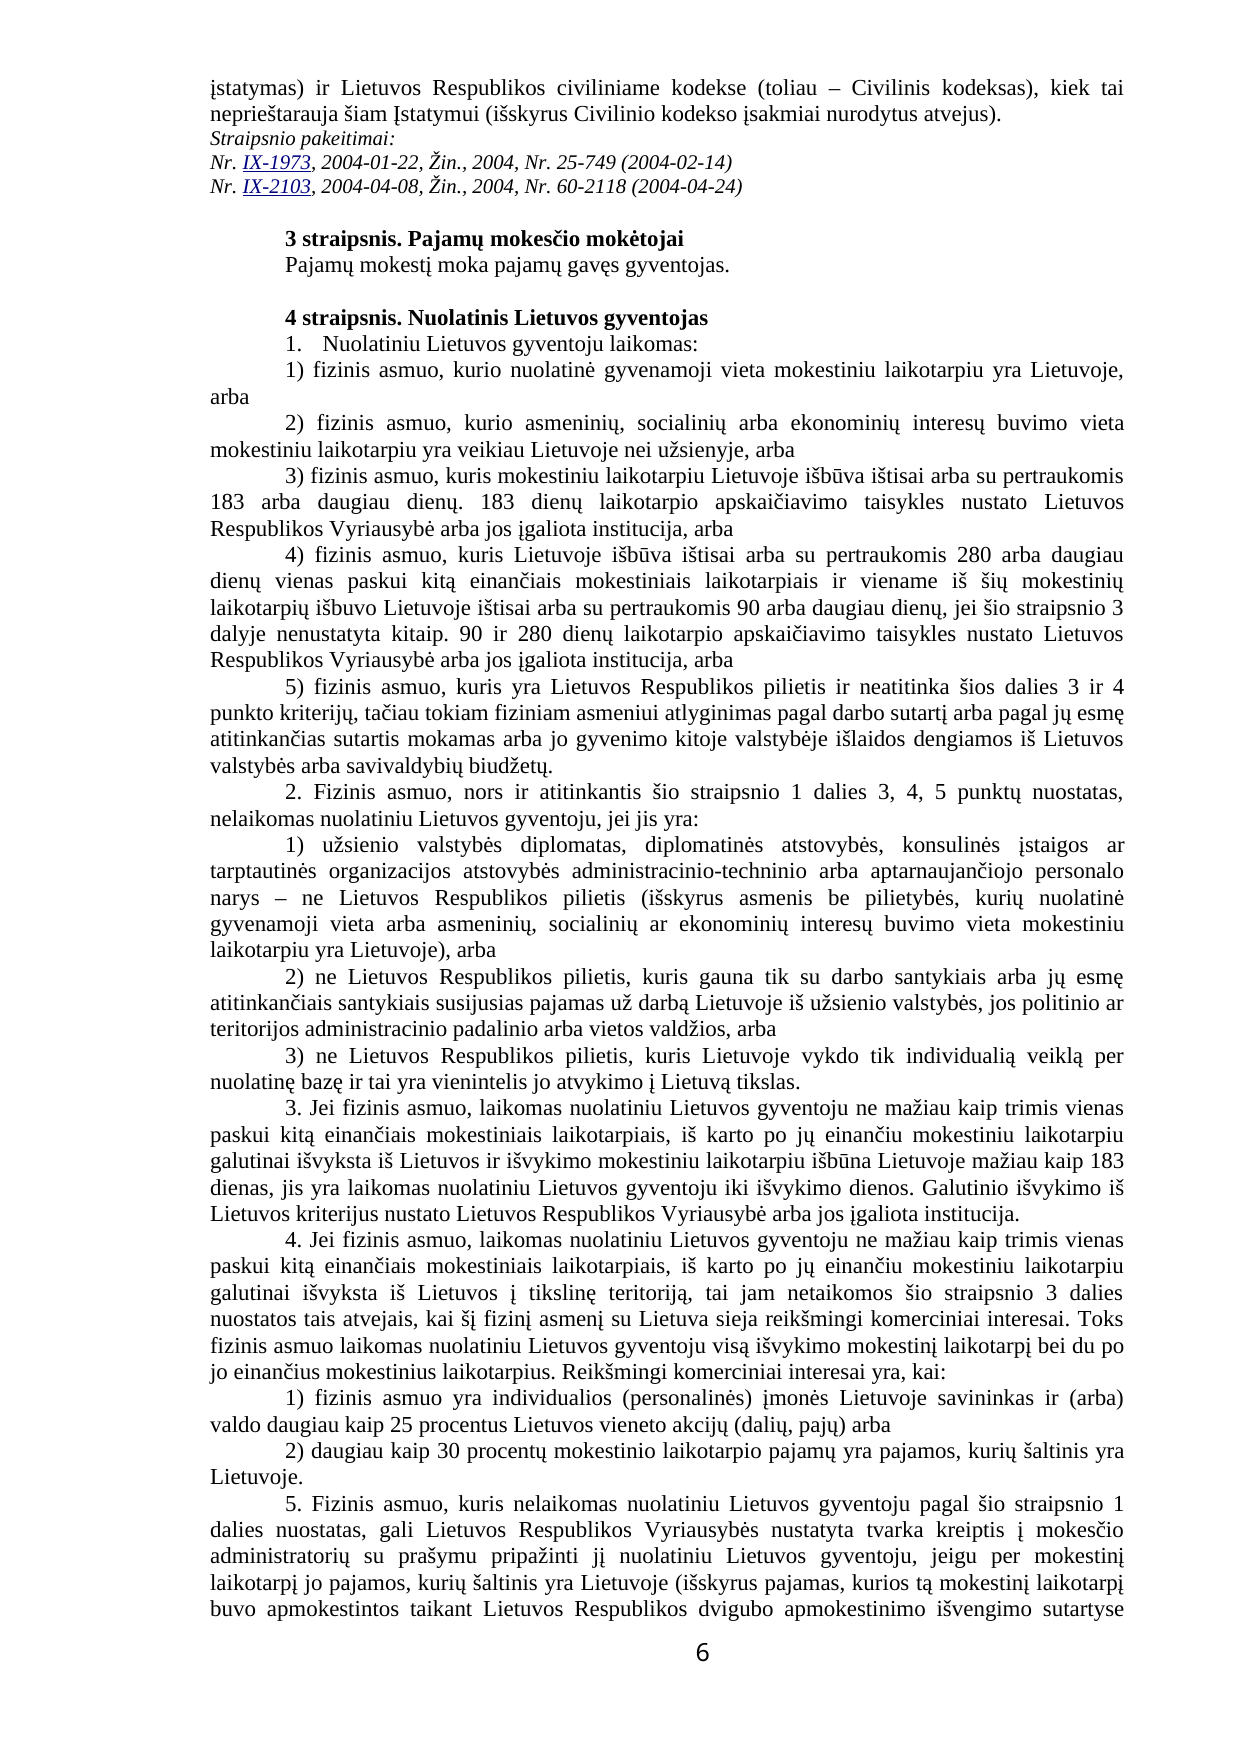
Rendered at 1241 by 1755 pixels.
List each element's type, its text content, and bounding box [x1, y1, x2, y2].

text 2. Fizinis asmuo, nors ir atitinkantis šio straipsnio 1 dalies 3, 4, 5 punktų nuostatas, nelaikomas nuolatiniu Lietuvos gyventoju, jei jis yra: [210, 778, 1126, 831]
text 3 straipsnis. Pajamų mokesčio mokėtojai [210, 225, 1126, 251]
text 4) fizinis asmuo, kuris Lietuvoje išbūva ištisai arba su pertraukomis 280 arba daugiau dienų vienas paskui kitą einančiais mokestiniais laikotarpiais ir viename iš šių mokestinių laikotarpių išbuvo Lietuvoje ištisai arba su pertraukomis 90 arba daugiau dienų, jei šio straipsnio 3 dalyje nenustatyta kitaip. 90 ir 280 dienų laikotarpio apskaičiavimo taisykles nustato Lietuvos Respublikos Vyriausybė arba jos įgaliota institucija, arba [210, 541, 1126, 673]
text 1) užsienio valstybės diplomatas, diplomatinės atstovybės, konsulinės įstaigos ar tarptautinės organizacijos atstovybės administracinio-techninio arba aptarnaujančiojo personalo narys – ne Lietuvos Respublikos pilietis (išskyrus asmenis be pilietybės, kurių nuolatinė gyvenamoji vieta arba asmeninių, socialinių ar ekonominių interesų buvimo vieta mokestiniu laikotarpiu yra Lietuvoje), arba [210, 831, 1126, 963]
text įstatymas) ir Lietuvos Respublikos civiliniame kodekse (toliau – Civilinis kodeksas), kiek tai neprieštarauja šiam Įstatymui (išskyrus Civilinio kodekso įsakmiai nurodytus atvejus). [210, 73, 1126, 126]
text 3. Jei fizinis asmuo, laikomas nuolatiniu Lietuvos gyventoju ne mažiau kaip trimis vienas paskui kitą einančiais mokestiniais laikotarpiais, iš karto po jų einančiu mokestiniu laikotarpiu galutinai išvyksta iš Lietuvos ir išvykimo mokestiniu laikotarpiu išbūna Lietuvoje mažiau kaip 183 dienas, jis yra laikomas nuolatiniu Lietuvos gyventoju iki išvykimo dienos. Galutinio išvykimo iš Lietuvos kriterijus nustato Lietuvos Respublikos Vyriausybė arba jos įgaliota institucija. [210, 1094, 1126, 1226]
text 1) fizinis asmuo yra individualios (personalinės) įmonės Lietuvoje savininkas ir (arba) valdo daugiau kaip 25 procentus Lietuvos vieneto akcijų (dalių, pajų) arba [210, 1384, 1126, 1437]
text 2) fizinis asmuo, kurio asmeninių, socialinių arba ekonominių interesų buvimo vieta mokestiniu laikotarpiu yra veikiau Lietuvoje nei užsienyje, arba [210, 409, 1126, 462]
text 1) fizinis asmuo, kurio nuolatinė gyvenamoji vieta mokestiniu laikotarpiu yra Lietuvoje, arba [210, 357, 1126, 409]
text 4. Jei fizinis asmuo, laikomas nuolatiniu Lietuvos gyventoju ne mažiau kaip trimis vienas paskui kitą einančiais mokestiniais laikotarpiais, iš karto po jų einančiu mokestiniu laikotarpiu galutinai išvyksta iš Lietuvos į tikslinę teritoriją, tai jam netaikomos šio straipsnio 3 dalies nuostatos tais atvejais, kai šį fizinį asmenį su Lietuva sieja reikšmingi komerciniai interesai. Toks fizinis asmuo laikomas nuolatiniu Lietuvos gyventoju visą išvykimo mokestinį laikotarpį bei du po jo einančius mokestinius laikotarpius. Reikšmingi komerciniai interesai yra, kai: [210, 1226, 1126, 1384]
text Straipsnio pakeitimai: [210, 126, 1126, 150]
text 2) ne Lietuvos Respublikos pilietis, kuris gauna tik su darbo santykiais arba jų esmę atitinkančiais santykiais susijusias pajamas už darbą Lietuvoje iš užsienio valstybės, jos politinio ar teritorijos administracinio padalinio arba vietos valdžios, arba [210, 963, 1126, 1042]
text 5. Fizinis asmuo, kuris nelaikomas nuolatiniu Lietuvos gyventoju pagal šio straipsnio 1 dalies nuostatas, gali Lietuvos Respublikos Vyriausybės nustatyta tvarka kreiptis į mokesčio administratorių su prašymu pripažinti jį nuolatiniu Lietuvos gyventoju, jeigu per mokestinį laikotarpį jo pajamos, kurių šaltinis yra Lietuvoje (išskyrus pajamas, kurios tą mokestinį laikotarpį buvo apmokestintos taikant Lietuvos Respublikos dvigubo apmokestinimo išvengimo sutartyse [210, 1490, 1126, 1622]
text 5) fizinis asmuo, kuris yra Lietuvos Respublikos pilietis ir neatitinka šios dalies 3 ir 4 punkto kriterijų, tačiau tokiam fiziniam asmeniui atlyginimas pagal darbo sutartį arba pagal jų esmę atitinkančias sutartis mokamas arba jo gyvenimo kitoje valstybėje išlaidos dengiamos iš Lietuvos valstybės arba savivaldybių biudžetų. [210, 673, 1126, 778]
text Pajamų mokestį moka pajamų gavęs gyventojas. [210, 251, 1126, 277]
list Nuolatiniu Lietuvos gyventoju laikomas: [210, 330, 1126, 357]
text 2) daugiau kaip 30 procentų mokestinio laikotarpio pajamų yra pajamos, kurių šaltinis yra Lietuvoje. [210, 1437, 1126, 1490]
text Nr. IX-1973, 2004-01-22, Žin., 2004, Nr. 25-749 (2004-02-14) [210, 150, 1120, 174]
text Nr. IX-2103, 2004-04-08, Žin., 2004, Nr. 60-2118 (2004-04-24) [210, 174, 1120, 198]
text 3) ne Lietuvos Respublikos pilietis, kuris Lietuvoje vykdo tik individualią veiklą per nuolatinę bazę ir tai yra vienintelis jo atvykimo į Lietuvą tikslas. [210, 1042, 1126, 1094]
text 3) fizinis asmuo, kuris mokestiniu laikotarpiu Lietuvoje išbūva ištisai arba su pertraukomis 183 arba daugiau dienų. 183 dienų laikotarpio apskaičiavimo taisykles nustato Lietuvos Respublikos Vyriausybė arba jos įgaliota institucija, arba [210, 462, 1126, 541]
text 4 straipsnis. Nuolatinis Lietuvos gyventojas [210, 304, 1126, 330]
